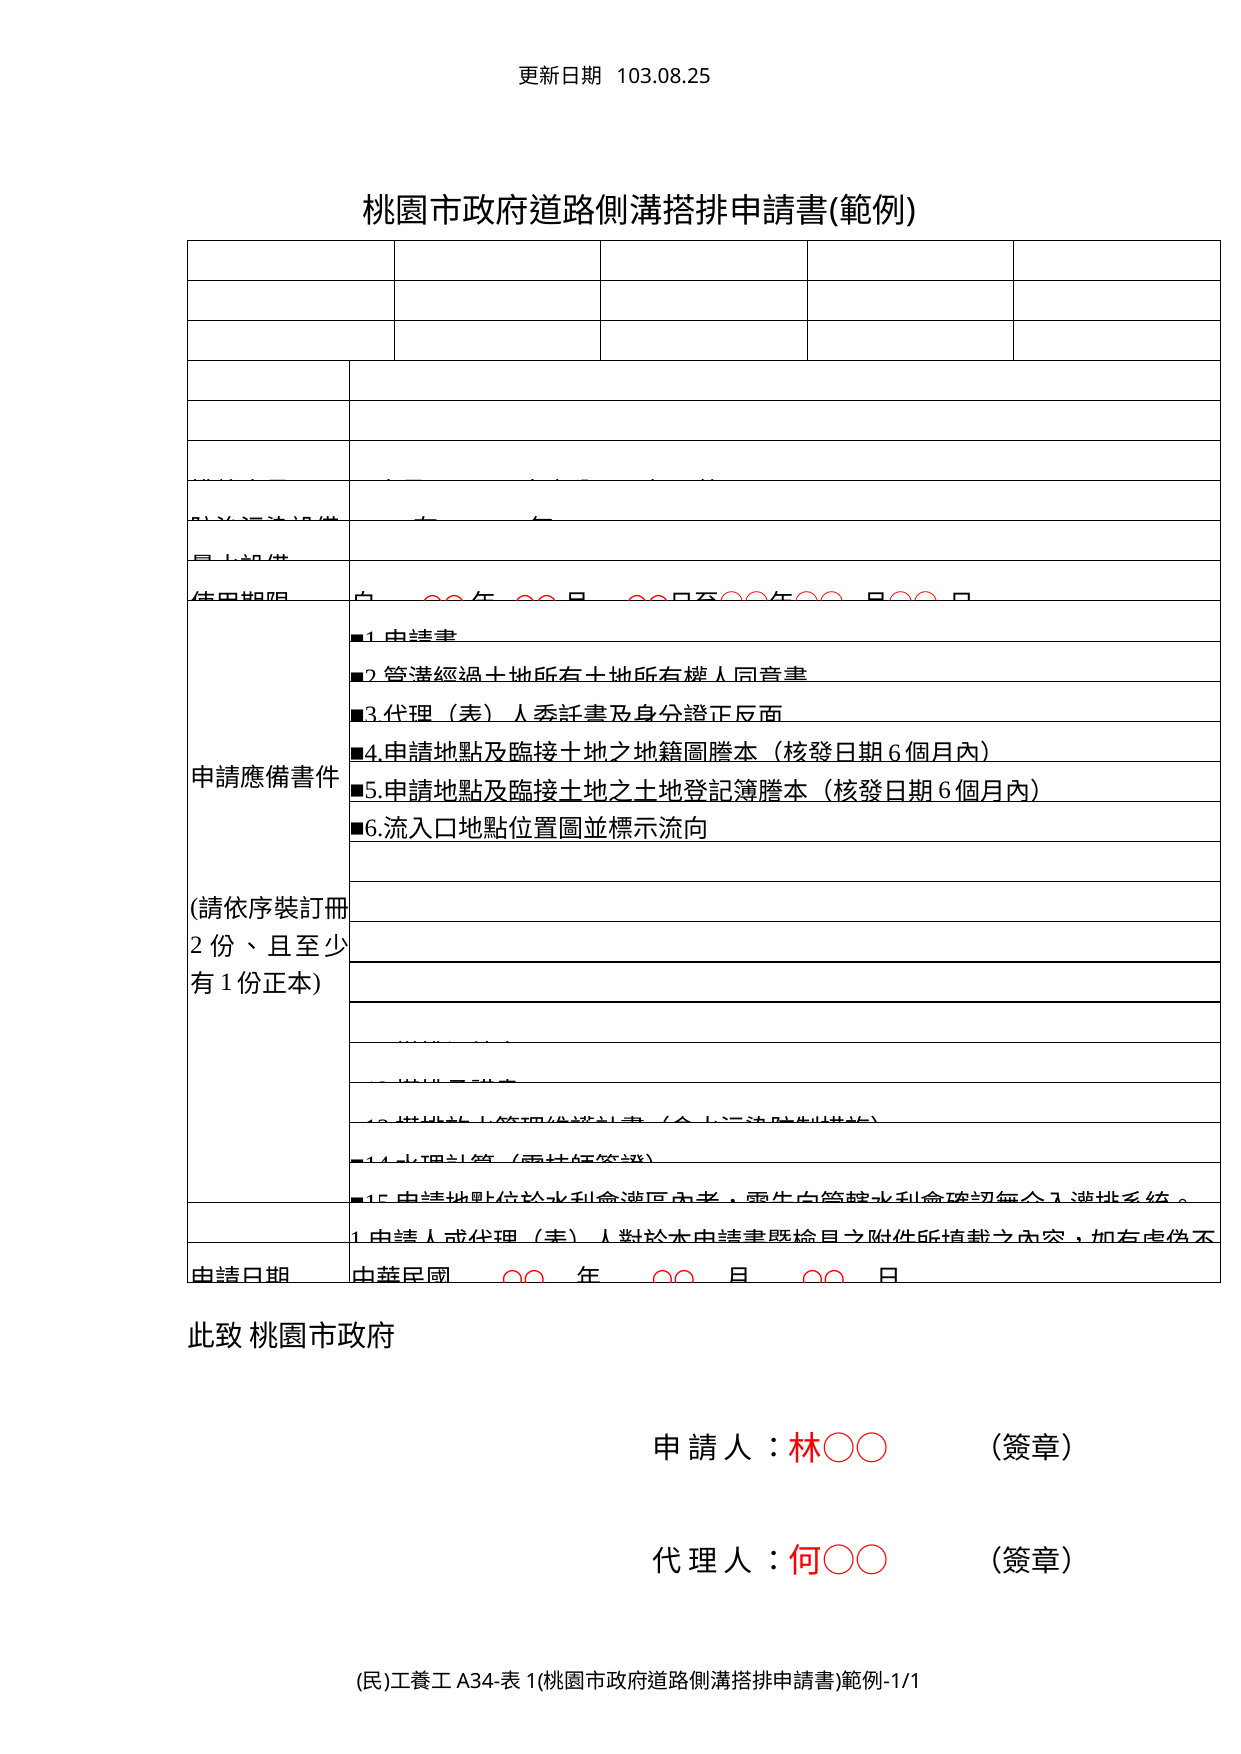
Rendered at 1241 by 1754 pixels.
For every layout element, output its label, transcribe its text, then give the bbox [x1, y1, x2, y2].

table_cell ■3.代理（表）人委託書及身分證正反面 [350, 682, 1220, 721]
table_cell 流入口地點 [188, 361, 349, 400]
table_cell 代理（表）人 [188, 321, 394, 360]
table_cell 防治污染設備 [188, 481, 349, 520]
table_cell ■12.搭排承諾書 [350, 1043, 1220, 1082]
table_cell 03-******** [1014, 281, 1220, 320]
table_cell ■10.排放許可證（含水質檢驗分析資料限申請日前1個月內） [350, 963, 1220, 1001]
table_cell 其他應行記載事項 [188, 1203, 349, 1242]
table_header [188, 241, 394, 279]
table_cell ○○鄉鎮市 ○○段 ○○小段 ○○地號土地 [350, 361, 1220, 400]
table_cell ■9.公司設立或登記證明文件影本. [350, 922, 1220, 961]
table_cell ■8.流入口設置土地所有權人同意書. [350, 882, 1220, 921]
table_cell H221○○○○○○ [601, 321, 807, 360]
table_cell ○○路 ○○巷 ○○ 弄 ○○號前側溝 [350, 401, 1220, 440]
table_header 姓名（或機關 團體法人名稱 [395, 241, 600, 279]
table_cell ■7.申請地點位置現況照片 [350, 842, 1220, 881]
table_cell 自 ○○ 年 ○○ 月 ○○日至○○年○○ 月○○ 日 [350, 561, 1220, 600]
table_cell ■1.申請書 [350, 601, 1220, 641]
table_cell 中華民國 ○○ 年 ○○ 月 ○○ 日 [350, 1243, 1220, 1282]
table_cell ■6.流入口地點位置圖並標示流向 [350, 802, 1220, 841]
table_header 身分證字號 （或統一編號） [601, 241, 807, 279]
table_cell H122○○○○○○ [601, 281, 807, 320]
table_cell ■11.搭排切結書 [350, 1003, 1220, 1042]
table_cell ○○縣○○鄉○○路○○巷 [808, 281, 1013, 320]
table_cell 申 請 人 [188, 281, 394, 320]
table_cell 林○○ [395, 281, 600, 320]
table_cell ■4.申請地點及臨接土地之地籍圖謄本（核發日期6個月內） [350, 722, 1220, 761]
table_cell ■13.搭排放水管理維護計畫（含水污染防制措施） [350, 1083, 1220, 1122]
table_cell □ 有 ■無 [350, 521, 1220, 560]
table_header 電 話 [1014, 241, 1220, 279]
table_cell 申請日期 [188, 1243, 349, 1282]
table_cell 量水設備 [188, 521, 349, 560]
table_cell 1.申請人或代理（表）人對於本申請書暨檢具之附件所填載之內容，如有虛偽不實 或損害善意第三人時願付一切法律責任。 2.申請範圍內土地如有糾紛由申請人自行負責解決。 [350, 1203, 1220, 1242]
table_cell ■15.申請地點位於水利會灌區內者，需先向管轄水利會確認無介入灌排系統。 [350, 1163, 1220, 1202]
table_cell ○○縣○○鄉○○路○○巷 [808, 321, 1013, 360]
table_cell 日水量 ○○立方公尺；年日數 ○○ 日 [350, 441, 1220, 480]
text 代 理 人 ：何○○ （簽章） [283, 1514, 1090, 1589]
table_cell 排放水量 [188, 441, 349, 480]
text 申 請 人 ：林○○ （簽章） [283, 1402, 1090, 1477]
table_cell 何○○ [395, 321, 600, 360]
table_cell 使用側溝地點 [188, 401, 349, 440]
table_cell □ 有 ■無 [350, 481, 1220, 520]
table_header 住 址 [808, 241, 1013, 279]
table_cell ■5.申請地點及臨接土地之土地登記簿謄本（核發日期6個月內） [350, 762, 1220, 801]
table_cell 03-******** [1014, 321, 1220, 360]
text 此致 桃園市政府 [187, 1289, 1090, 1364]
table_cell ■14.水理計算（需技師簽證） [350, 1123, 1220, 1162]
table_cell 申請應備書件 (請依序裝訂冊2份、且至少有1份正本) [188, 601, 349, 1202]
text 桃園市政府道路側溝搭排申請書(範例) [187, 164, 1090, 239]
table_cell ■2.管溝經過土地所有土地所有權人同意書 [350, 642, 1220, 681]
table_cell 使用期限 [188, 561, 349, 600]
